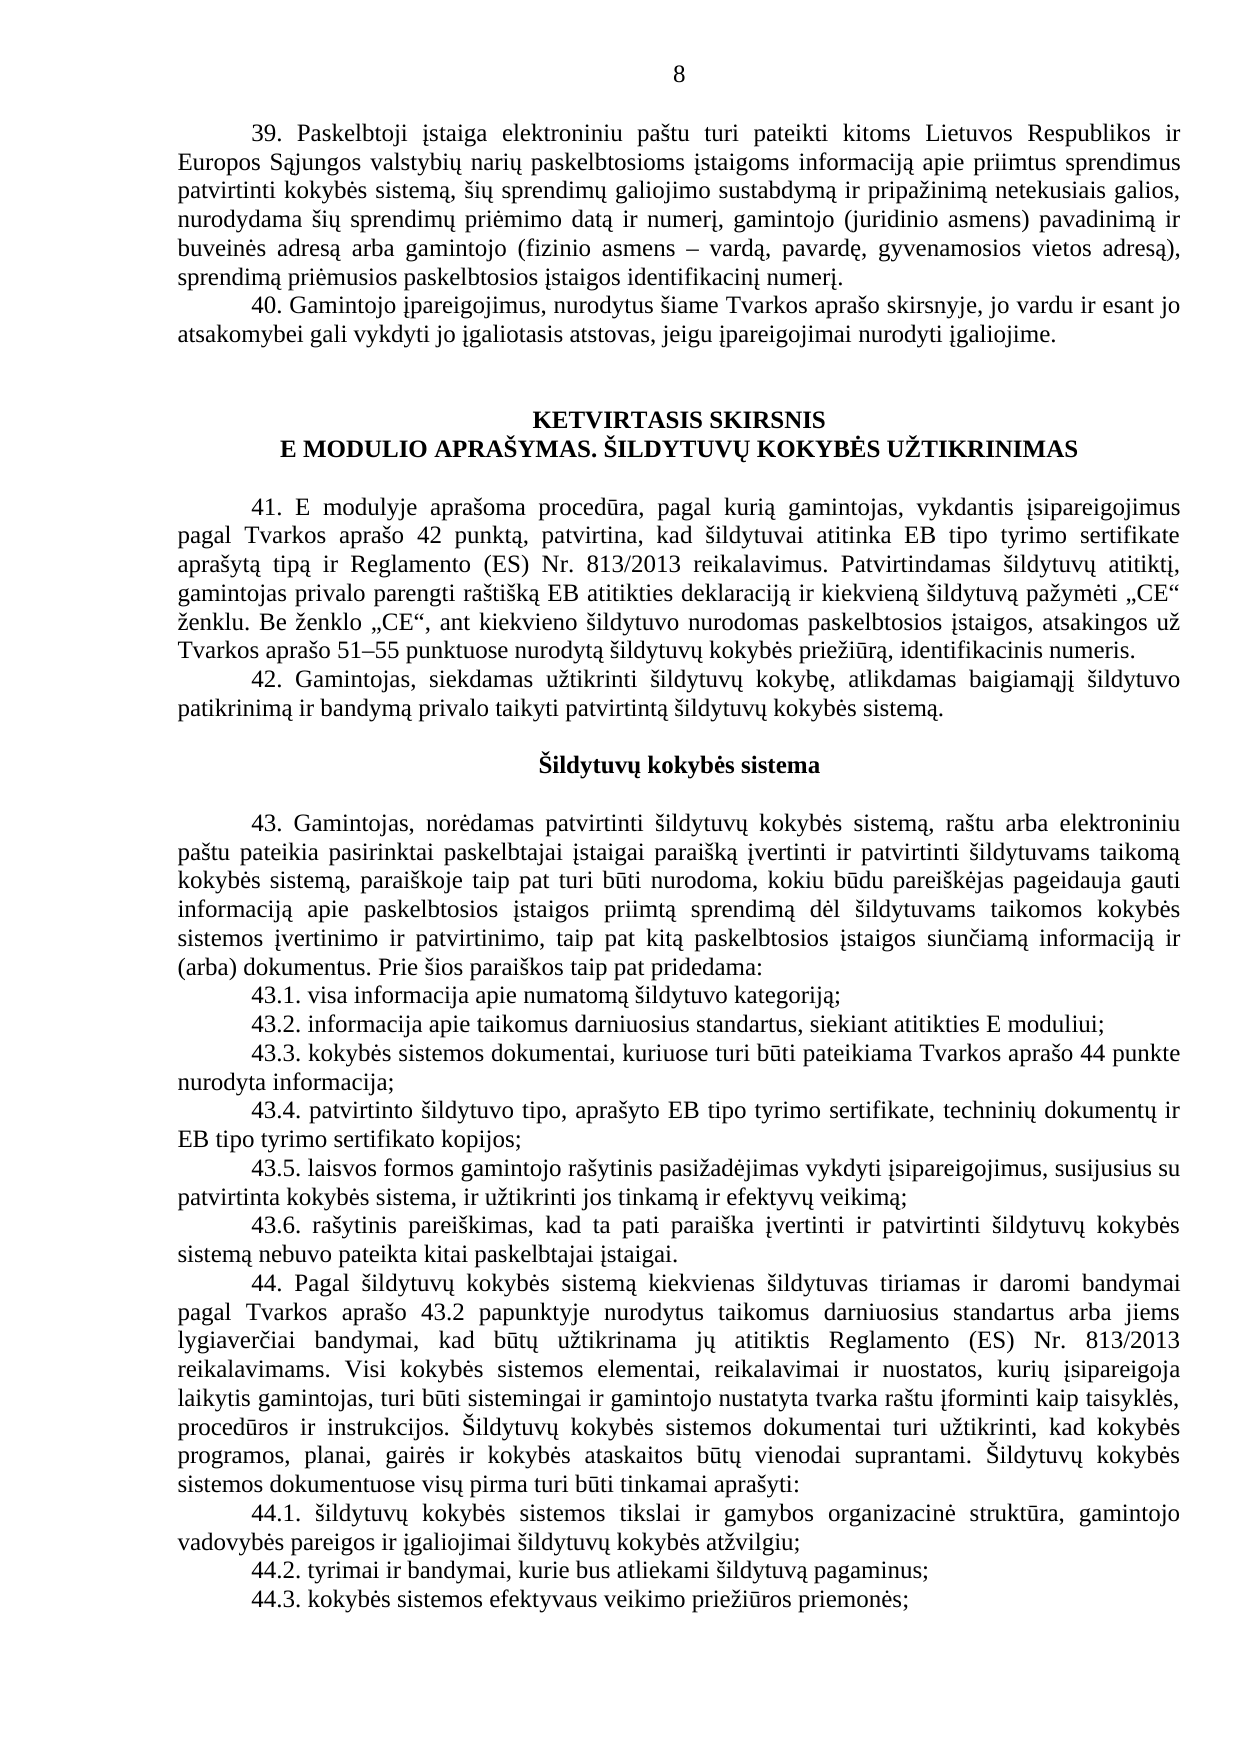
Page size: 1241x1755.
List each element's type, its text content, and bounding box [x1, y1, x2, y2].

text Šildytuvų kokybės sistema [177, 751, 1181, 779]
text 44.1. šildytuvų kokybės sistemos tikslai ir gamybos organizacinė struktūra, gamintojo vadovybės pareigos ir įgaliojimai šildytuvų kokybės atžvilgiu; [177, 1498, 1181, 1556]
text 43.6. rašytinis pareiškimas, kad ta pati paraiška įvertinti ir patvirtinti šildytuvų kokybės sistemą nebuvo pateikta kitai paskelbtajai įstaigai. [177, 1211, 1181, 1268]
text 43.3. kokybės sistemos dokumentai, kuriuose turi būti pateikiama Tvarkos aprašo 44 punkte nurodyta informacija; [177, 1038, 1181, 1096]
text 43.1. visa informacija apie numatomą šildytuvo kategoriją; [177, 981, 1181, 1009]
text 43. Gamintojas, norėdamas patvirtinti šildytuvų kokybės sistemą, raštu arba elektroniniu paštu pateikia pasirinktai paskelbtajai įstaigai paraišką įvertinti ir patvirtinti šildytuvams taikomą kokybės sistemą, paraiškoje taip pat turi būti nurodoma, kokiu būdu pareiškėjas pageidauja gauti informaciją apie paskelbtosios įstaigos priimtą sprendimą dėl šildytuvams taikomos kokybės sistemos įvertinimo ir patvirtinimo, taip pat kitą paskelbtosios įstaigos siunčiamą informaciją ir (arba) dokumentus. Prie šios paraiškos taip pat pridedama: [177, 808, 1181, 981]
text KETVIRTASIS SKIRSNIS [177, 406, 1181, 434]
text 43.4. patvirtinto šildytuvo tipo, aprašyto EB tipo tyrimo sertifikate, techninių dokumentų ir EB tipo tyrimo sertifikato kopijos; [177, 1096, 1181, 1153]
text 44.2. tyrimai ir bandymai, kurie bus atliekami šildytuvą pagaminus; [177, 1556, 1181, 1584]
text 44. Pagal šildytuvų kokybės sistemą kiekvienas šildytuvas tiriamas ir daromi bandymai pagal Tvarkos aprašo 43.2 papunktyje nurodytus taikomus darniuosius standartus arba jiems lygiaverčiai bandymai, kad būtų užtikrinama jų atitiktis Reglamento (ES) Nr. 813/2013 reikalavimams. Visi kokybės sistemos elementai, reikalavimai ir nuostatos, kurių įsipareigoja laikytis gamintojas, turi būti sistemingai ir gamintojo nustatyta tvarka raštu įforminti kaip taisyklės, procedūros ir instrukcijos. Šildytuvų kokybės sistemos dokumentai turi užtikrinti, kad kokybės programos, planai, gairės ir kokybės ataskaitos būtų vienodai suprantami. Šildytuvų kokybės sistemos dokumentuose visų pirma turi būti tinkamai aprašyti: [177, 1268, 1181, 1498]
text 43.5. laisvos formos gamintojo rašytinis pasižadėjimas vykdyti įsipareigojimus, susijusius su patvirtinta kokybės sistema, ir užtikrinti jos tinkamą ir efektyvų veikimą; [177, 1153, 1181, 1211]
text 42. Gamintojas, siekdamas užtikrinti šildytuvų kokybę, atlikdamas baigiamąjį šildytuvo patikrinimą ir bandymą privalo taikyti patvirtintą šildytuvų kokybės sistemą. [177, 664, 1181, 722]
text 40. Gamintojo įpareigojimus, nurodytus šiame Tvarkos aprašo skirsnyje, jo vardu ir esant jo atsakomybei gali vykdyti jo įgaliotasis atstovas, jeigu įpareigojimai nurodyti įgaliojime. [177, 291, 1181, 348]
text 39. Paskelbtoji įstaiga elektroniniu paštu turi pateikti kitoms Lietuvos Respublikos ir Europos Sąjungos valstybių narių paskelbtosioms įstaigoms informaciją apie priimtus sprendimus patvirtinti kokybės sistemą, šių sprendimų galiojimo sustabdymą ir pripažinimą netekusiais galios, nurodydama šių sprendimų priėmimo datą ir numerį, gamintojo (juridinio asmens) pavadinimą ir buveinės adresą arba gamintojo (fizinio asmens – vardą, pavardę, gyvenamosios vietos adresą), sprendimą priėmusios paskelbtosios įstaigos identifikacinį numerį. [177, 118, 1181, 291]
text 43.2. informacija apie taikomus darniuosius standartus, siekiant atitikties E moduliui; [177, 1009, 1181, 1038]
text 41. E modulyje aprašoma procedūra, pagal kurią gamintojas, vykdantis įsipareigojimus pagal Tvarkos aprašo 42 punktą, patvirtina, kad šildytuvai atitinka EB tipo tyrimo sertifikate aprašytą tipą ir Reglamento (ES) Nr. 813/2013 reikalavimus. Patvirtindamas šildytuvų atitiktį, gamintojas privalo parengti raštišką EB atitikties deklaraciją ir kiekvieną šildytuvą pažymėti „CE“ ženklu. Be ženklo „CE“, ant kiekvieno šildytuvo nurodomas paskelbtosios įstaigos, atsakingos už Tvarkos aprašo 51–55 punktuose nurodytą šildytuvų kokybės priežiūrą, identifikacinis numeris. [177, 492, 1181, 664]
text 44.3. kokybės sistemos efektyvaus veikimo priežiūros priemonės; [177, 1584, 1181, 1613]
text E MODULIO APRAŠYMAS. ŠILDYTUVŲ KOKYBĖS UŽTIKRINIMAS [177, 434, 1181, 463]
